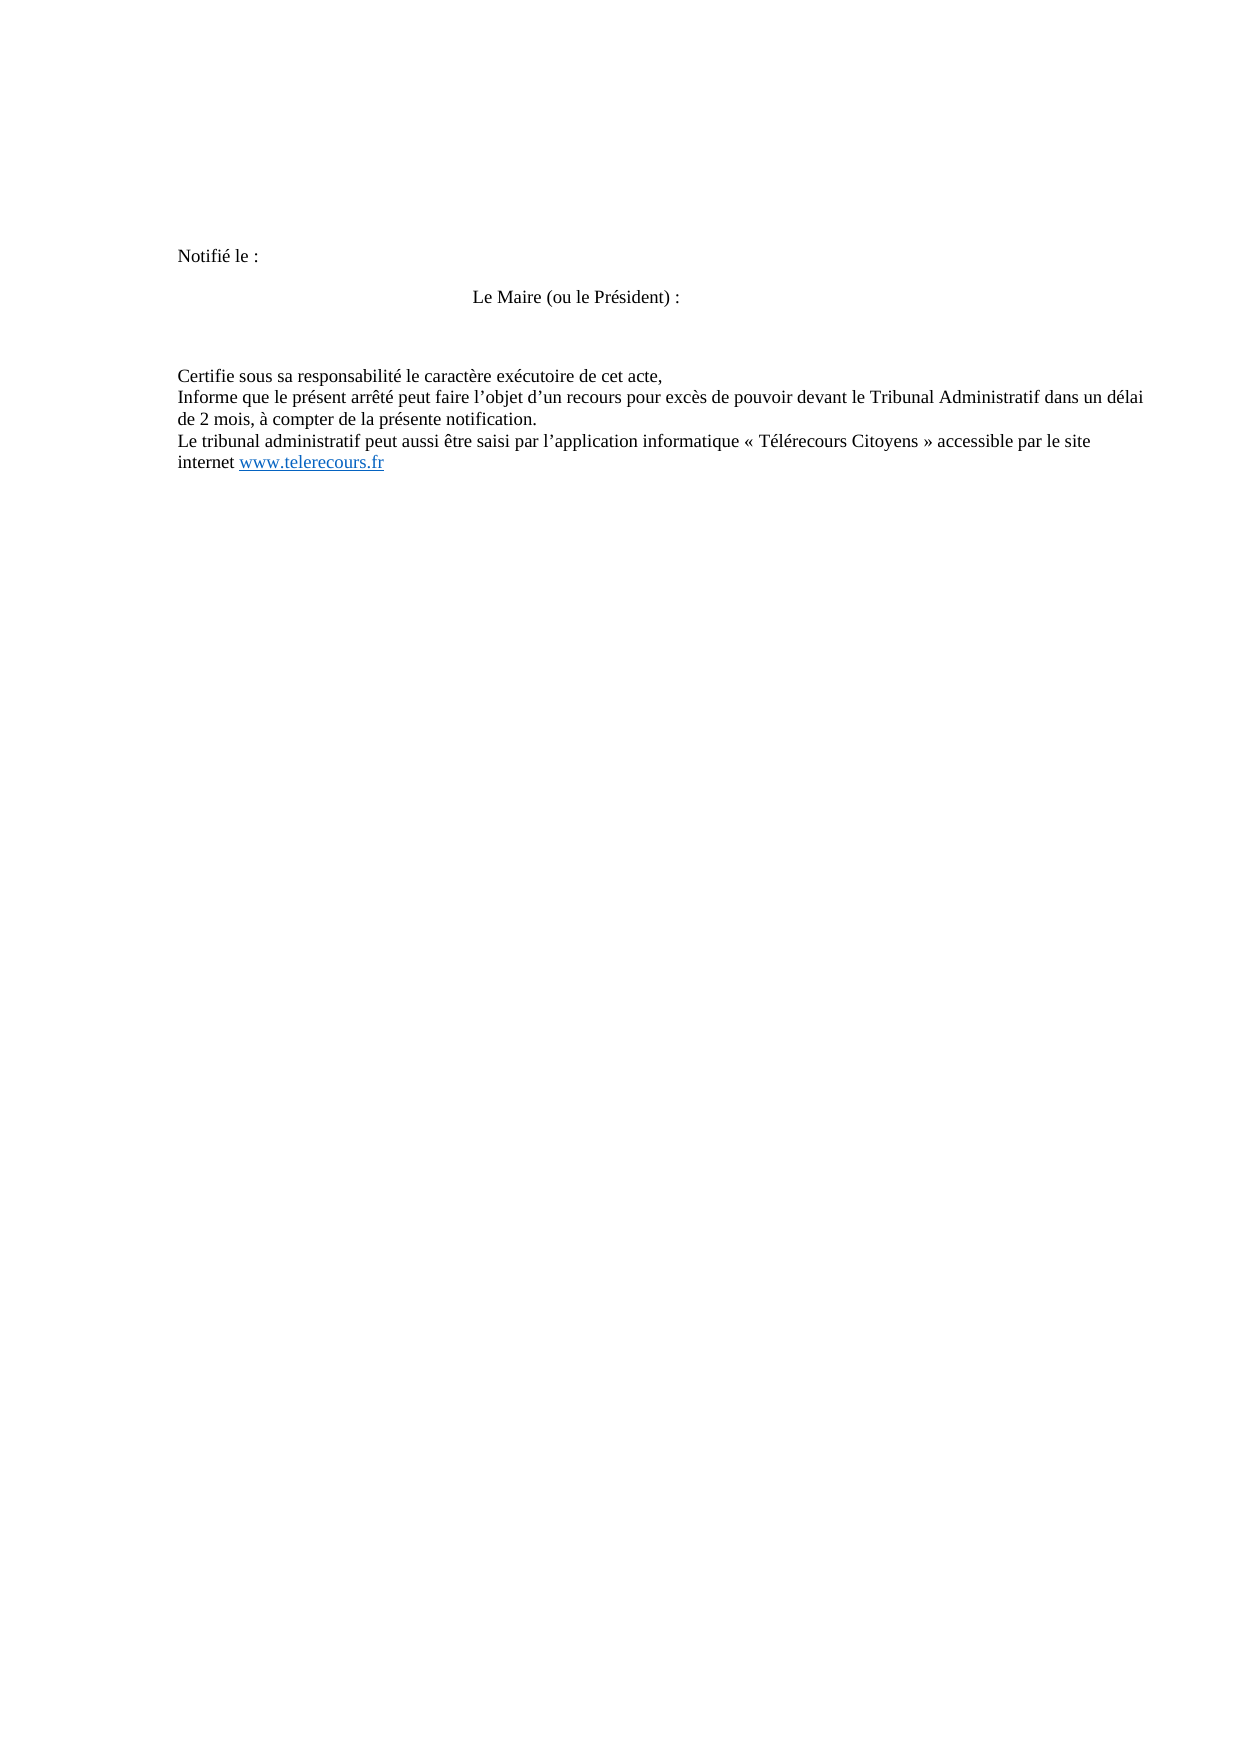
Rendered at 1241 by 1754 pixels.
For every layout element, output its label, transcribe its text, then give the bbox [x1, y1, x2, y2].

text Informe que le présent arrêté peut faire l’objet d’un recours pour excès de pouvoir devant le Tribunal Administratif dans un délai de 2 mois, à compter de la présente notification. [177, 386, 1152, 429]
text Certifie sous sa responsabilité le caractère exécutoire de cet acte, [177, 365, 1152, 386]
text Le Maire (ou le Président) : [472, 286, 1152, 307]
text Notifié le : [177, 245, 1152, 267]
text Le tribunal administratif peut aussi être saisi par l’application informatique « Télérecours Citoyens » accessible par le site internet www.telerecours.fr [177, 429, 1152, 473]
